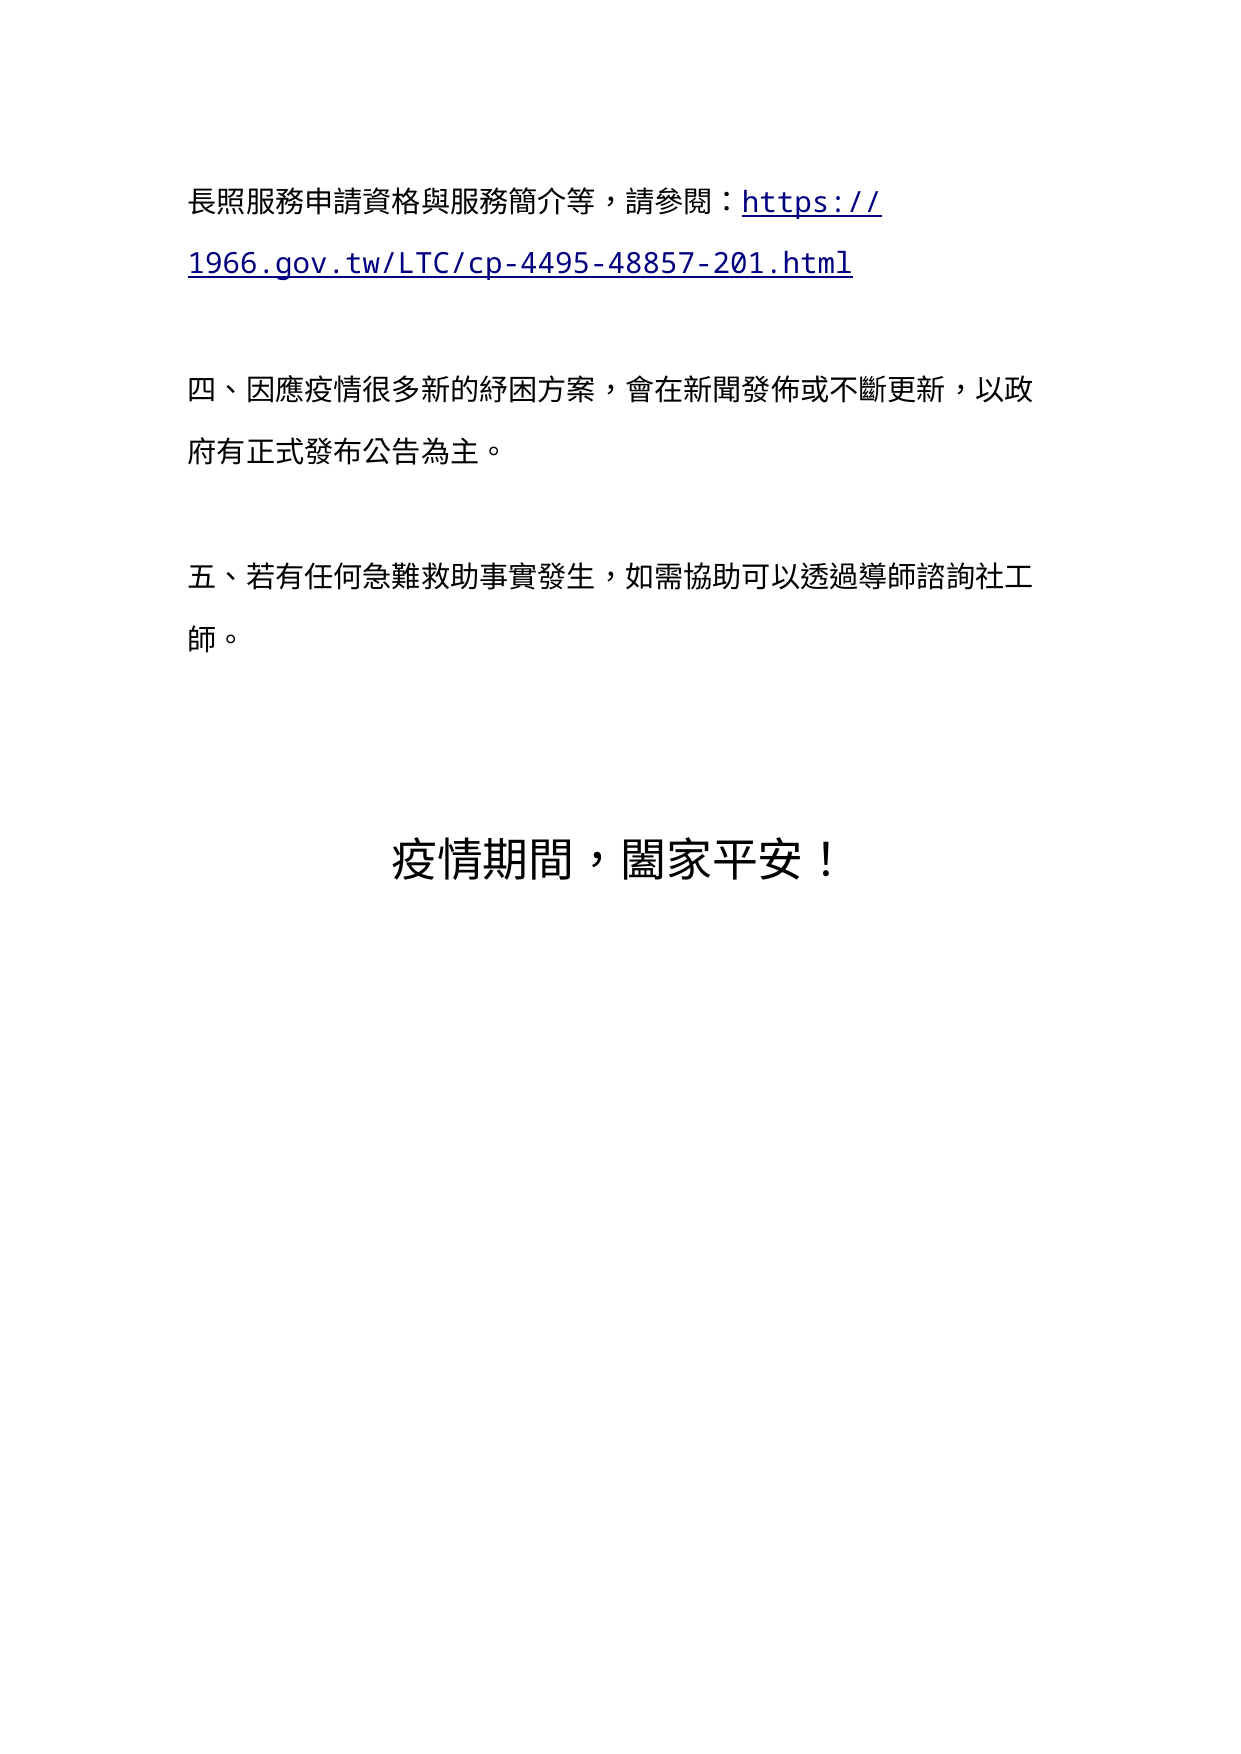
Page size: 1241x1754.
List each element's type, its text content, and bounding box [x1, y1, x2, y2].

text 五、若有任何急難救助事實發生，如需協助可以透過導師諮詢社工師。 [187, 533, 1053, 658]
text 長照服務申請資格與服務簡介等，請參閱：https://1966.gov.tw/LTC/cp-4495-48857-201.html [187, 158, 1053, 283]
text 四、因應疫情很多新的紓困方案，會在新聞發佈或不斷更新，以政府有正式發布公告為主。 [187, 346, 1053, 471]
text 疫情期間，闔家平安！ [187, 783, 1053, 908]
